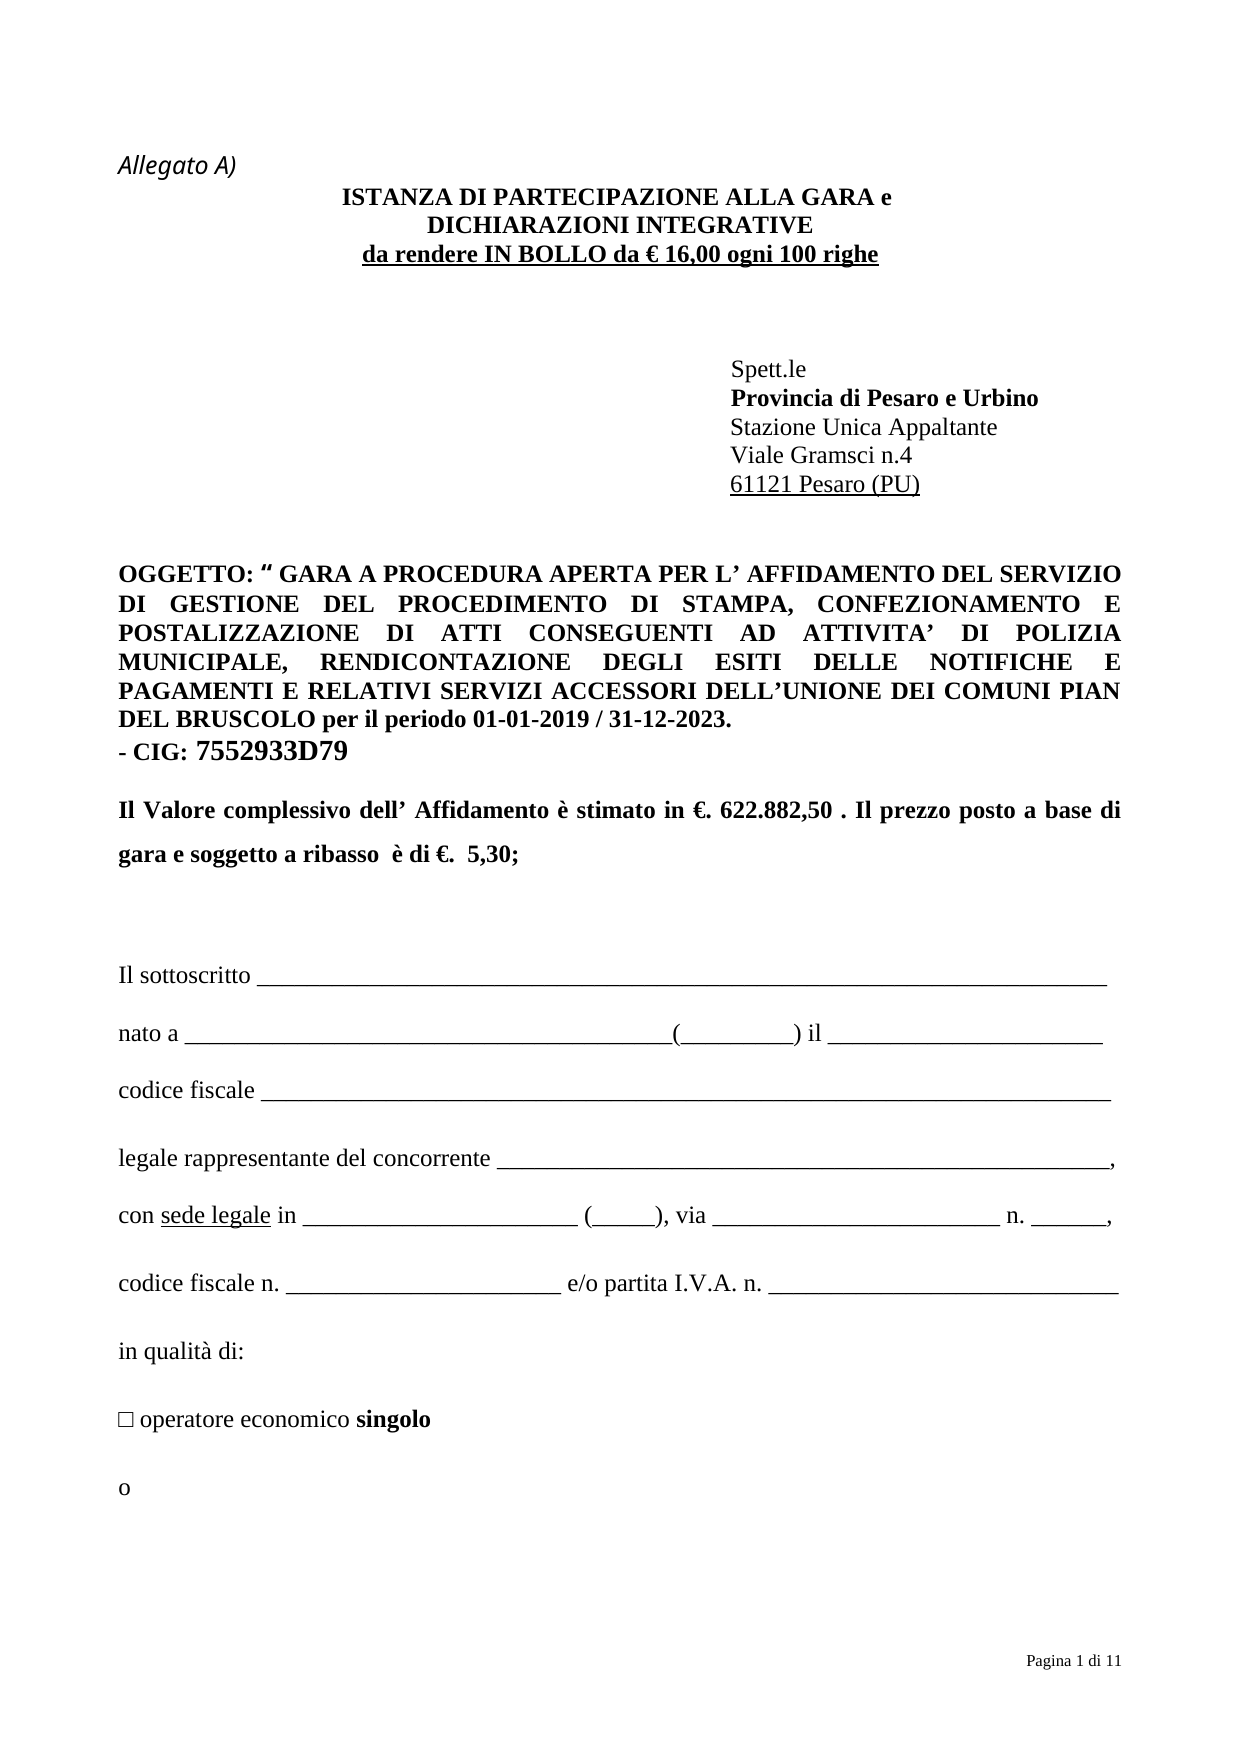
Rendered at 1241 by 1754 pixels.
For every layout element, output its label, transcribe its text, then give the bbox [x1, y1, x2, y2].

text in qualità di: [118, 1336, 1122, 1365]
text DICHIARAZIONI INTEGRATIVE [118, 211, 1122, 239]
text Allegato A) [118, 148, 1122, 182]
text Stazione Unica Appaltante [118, 412, 1122, 441]
text Provincia di Pesaro e Urbino [731, 383, 1122, 412]
text legale rappresentante del concorrente _________________________________________________, con sede legale in ______________________ (_____), via _______________________ n. ______, [118, 1143, 1122, 1229]
text codice fiscale n. ______________________ e/o partita I.V.A. n. ____________________________ [118, 1268, 1122, 1297]
text - CIG: 7552933D79 [118, 733, 1122, 767]
text Il Valore complessivo dell’ Affidamento è stimato in €. 622.882,50 . Il prezzo posto a base di gara e soggetto a ribasso è di €. 5,30; [118, 796, 1122, 867]
text □⁯ operatore economico singolo [118, 1404, 1122, 1433]
text o [118, 1472, 1122, 1501]
text Spett.le [731, 354, 1122, 383]
text Il sottoscritto ____________________________________________________________________ nato a _______________________________________(_________) il ______________________ codice fiscale ____________________________________________________________________ [118, 960, 1122, 1104]
text da rendere IN BOLLO da € 16,00 ogni 100 righe [118, 239, 1122, 268]
text OGGETTO: “ GARA A PROCEDURA APERTA PER L’ AFFIDAMENTO DEL SERVIZIO DI GESTIONE DEL PROCEDIMENTO DI STAMPA, CONFEZIONAMENTO E POSTALIZZAZIONE DI ATTI CONSEGUENTI AD ATTIVITA’ DI POLIZIA MUNICIPALE, RENDICONTAZIONE DEGLI ESITI DELLE NOTIFICHE E PAGAMENTI E RELATIVI SERVIZI ACCESSORI DELL’UNIONE DEI COMUNI PIAN DEL BRUSCOLO per il periodo 01-01-2019 / 31-12-2023. [118, 556, 1122, 733]
text Viale Gramsci n.4 [118, 441, 1122, 469]
text ISTANZA DI PARTECIPAZIONE ALLA GARA e [118, 182, 1122, 211]
subtitle 61121 Pesaro (PU) [118, 469, 1122, 498]
